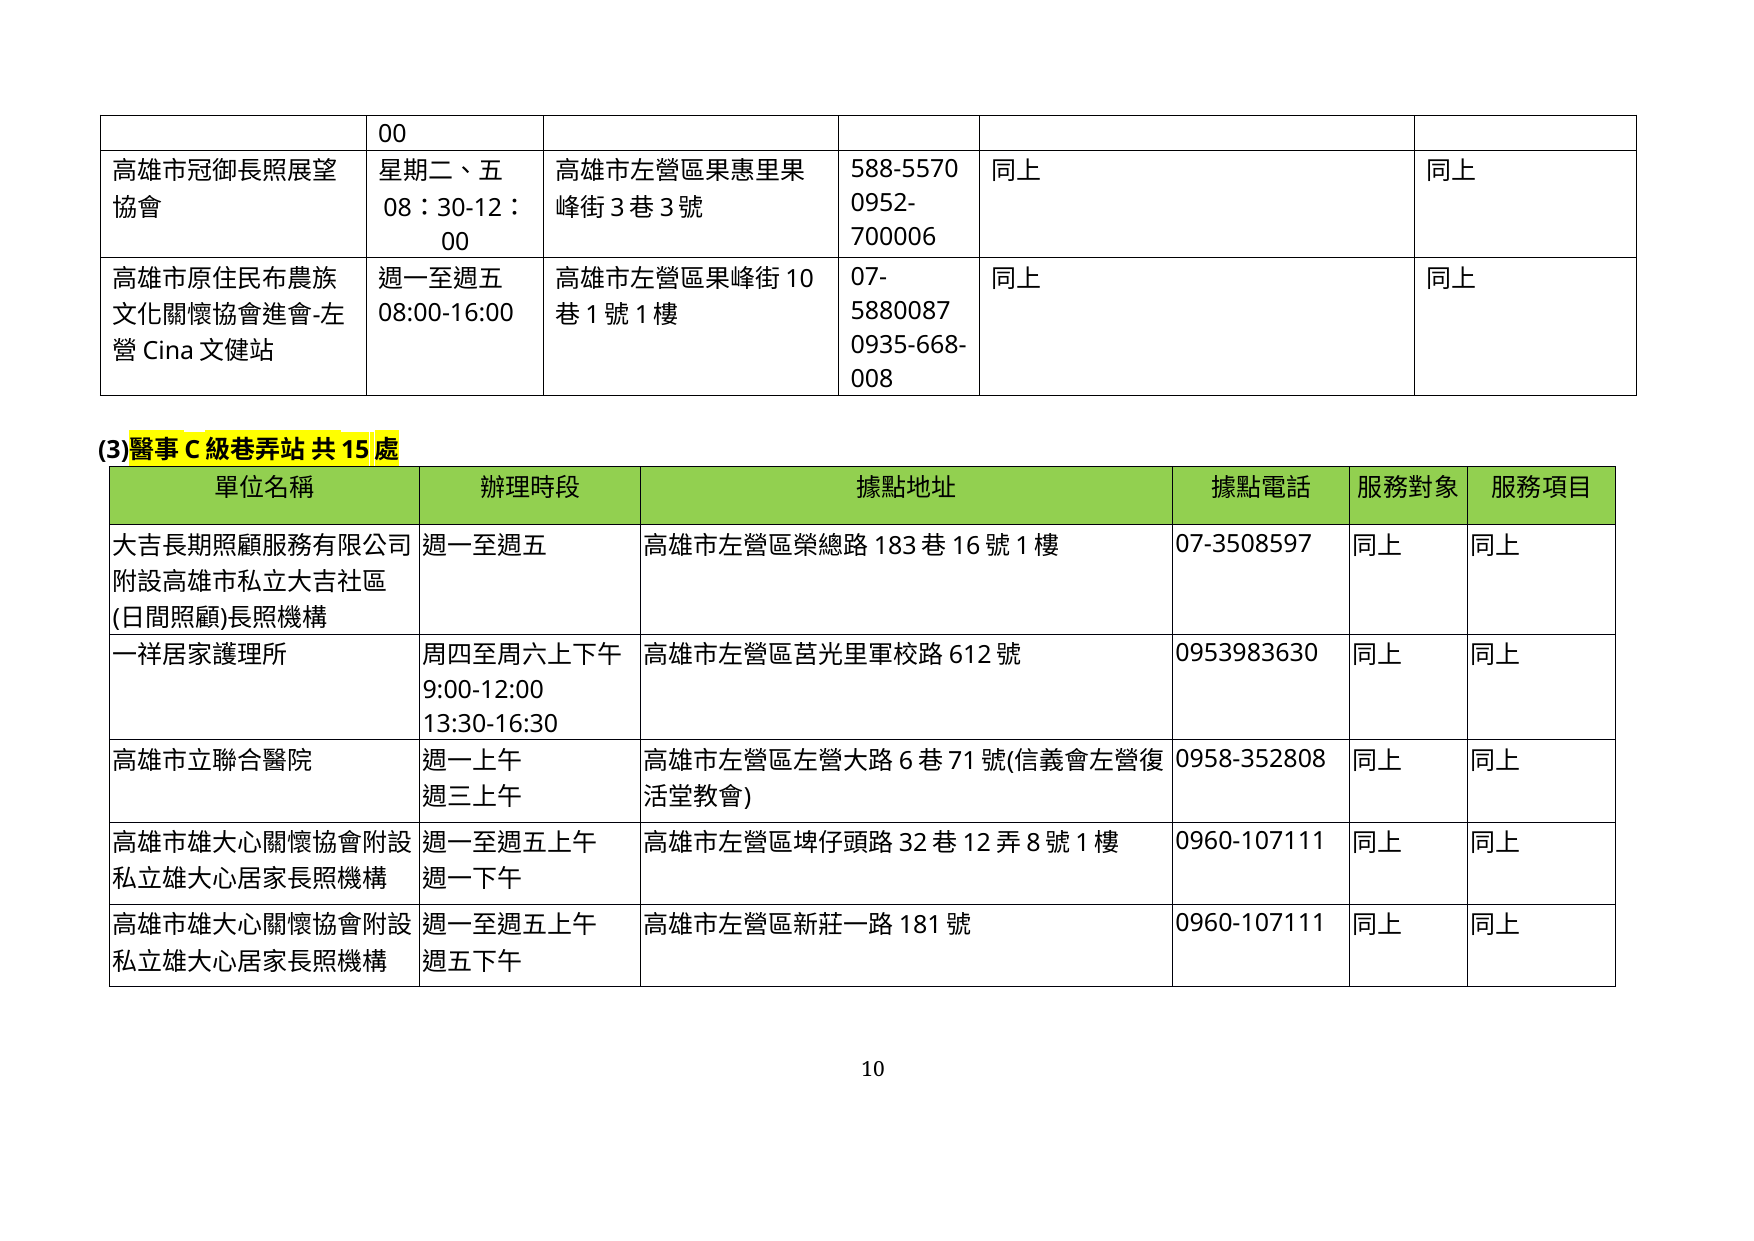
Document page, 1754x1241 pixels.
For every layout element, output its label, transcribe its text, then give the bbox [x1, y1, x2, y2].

table_cell 週一至週五上午 週一下午 [420, 823, 640, 904]
table_cell 高雄市雄大心關懷協會附設私立雄大心居家長照機構 [110, 823, 419, 904]
table_cell 高雄市左營區埤仔頭路32巷12弄8號1樓 [641, 823, 1172, 904]
table_header 服務對象 [1350, 467, 1467, 524]
table_cell 同上 [1468, 905, 1615, 986]
table_cell 週一至週五 [420, 525, 640, 634]
table_cell 同上 [980, 258, 1414, 394]
table_cell 同上 [980, 151, 1414, 257]
table_header 單位名稱 [110, 467, 419, 524]
table_cell 0960-107111 [1173, 905, 1349, 986]
table_cell 高雄市立聯合醫院 [110, 740, 419, 822]
table_cell 高雄市左營區果惠里果峰街3巷3號 [544, 151, 838, 257]
table_cell 高雄市左營區莒光里軍校路612號 [641, 635, 1172, 739]
table_cell 07-3508597 [1173, 525, 1349, 634]
table_cell 高雄市左營區果峰街10巷1號1樓 [544, 258, 838, 394]
table_cell 同上 [1468, 823, 1615, 904]
table_cell 同上 [1350, 905, 1467, 986]
table_cell 同上 [1350, 740, 1467, 822]
table_cell 同上 [1468, 740, 1615, 822]
table_cell 週一上午 週三上午 [420, 740, 640, 822]
text (3)醫事C級巷弄站 共15處 [98, 430, 1648, 466]
table_cell [839, 116, 979, 150]
table_cell 高雄市左營區左營大路6巷71號(信義會左營復活堂教會) [641, 740, 1172, 822]
table_cell 週一至週五上午 週五下午 [420, 905, 640, 986]
table_cell 高雄市左營區榮總路183巷16號1樓 [641, 525, 1172, 634]
table_header 服務項目 [1468, 467, 1615, 524]
table_cell [101, 116, 366, 150]
table_cell 一祥居家護理所 [110, 635, 419, 739]
table_cell 07-5880087 0935-668-008 [839, 258, 979, 394]
table_cell 同上 [1468, 635, 1615, 739]
table_cell 同上 [1350, 823, 1467, 904]
table_cell 同上 [1415, 151, 1636, 257]
table_cell 0960-107111 [1173, 823, 1349, 904]
table_cell 同上 [1468, 525, 1615, 634]
table_cell [544, 116, 838, 150]
table_cell 大吉長期照顧服務有限公司附設高雄市私立大吉社區(日間照顧)長照機構 [110, 525, 419, 634]
table_cell 同上 [1350, 635, 1467, 739]
table_cell 同上 [1350, 525, 1467, 634]
table_cell 高雄市冠御長照展望協會 [101, 151, 366, 257]
table_cell 高雄市原住民布農族文化關懷協會進會-左營Cina文健站 [101, 258, 366, 394]
table_cell 周四至周六上下午9:00-12:00 13:30-16:30 [420, 635, 640, 739]
table_header 據點地址 [641, 467, 1172, 524]
table_cell 0958-352808 [1173, 740, 1349, 822]
table_cell 588-5570 0952-700006 [839, 151, 979, 257]
table_cell 00 [367, 116, 543, 150]
table_cell 高雄市雄大心關懷協會附設私立雄大心居家長照機構 [110, 905, 419, 986]
table_header 辦理時段 [420, 467, 640, 524]
table_cell 0953983630 [1173, 635, 1349, 739]
table_cell 星期二、五 08：30-12：00 [367, 151, 543, 257]
table_header 據點電話 [1173, 467, 1349, 524]
table_cell 週一至週五 08:00-16:00 [367, 258, 543, 394]
table_cell 同上 [1415, 258, 1636, 394]
table_cell 高雄市左營區新莊一路181號 [641, 905, 1172, 986]
table_cell [1415, 116, 1636, 150]
table_cell [980, 116, 1414, 150]
